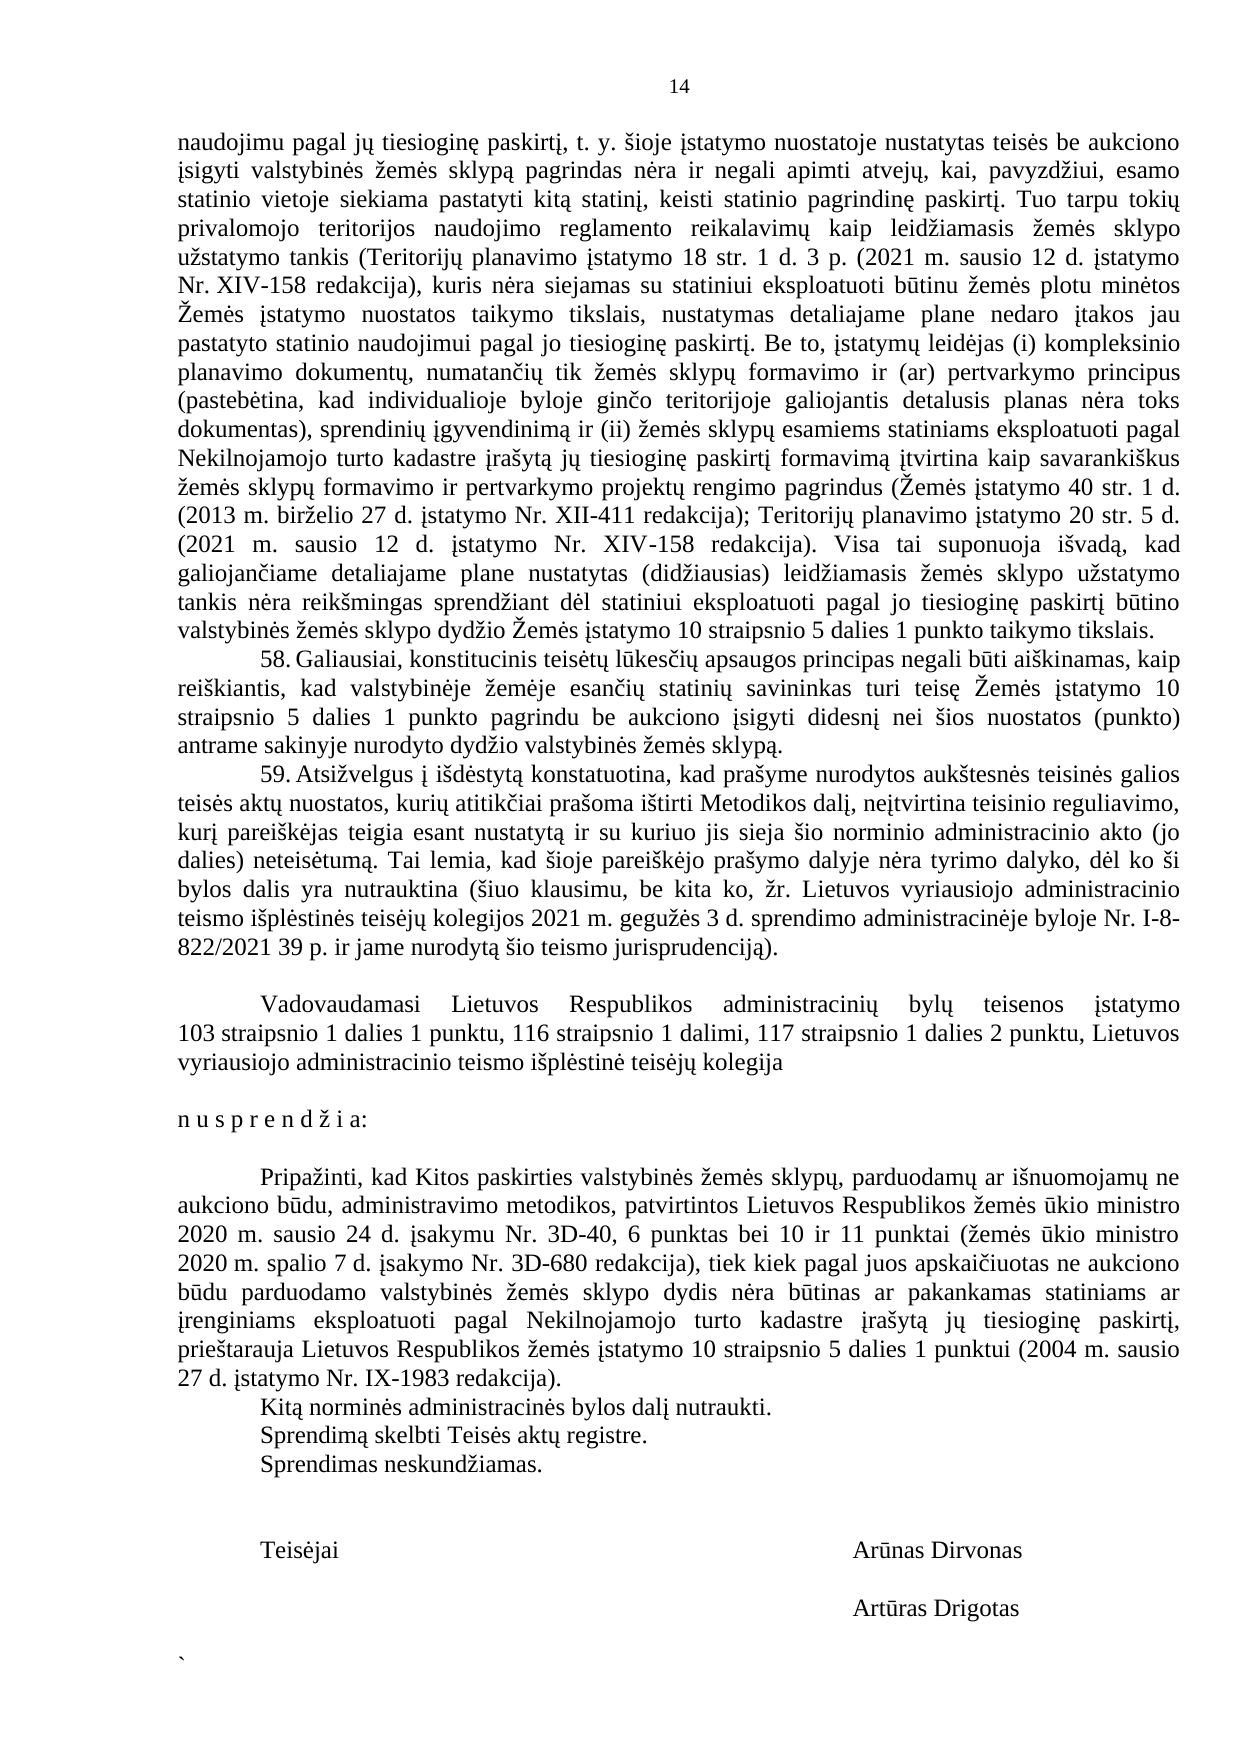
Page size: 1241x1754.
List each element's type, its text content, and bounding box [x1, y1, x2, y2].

text Kitą norminės administracinės bylos dalį nutraukti. [177, 1392, 1181, 1420]
text 58. Galiausiai, konstitucinis teisėtų lūkesčių apsaugos principas negali būti aiškinamas, kaip reiškiantis, kad valstybinėje žemėje esančių statinių savininkas turi teisę Žemės įstatymo 10 straipsnio 5 dalies 1 punkto pagrindu be aukciono įsigyti didesnį nei šios nuostatos (punkto) antrame sakinyje nurodyto dydžio valstybinės žemės sklypą. [177, 644, 1181, 759]
text Sprendimą skelbti Teisės aktų registre. [177, 1420, 1181, 1449]
text Artūras Drigotas [177, 1593, 1181, 1622]
text naudojimu pagal jų tiesioginę paskirtį, t. y. šioje įstatymo nuostatoje nustatytas teisės be aukciono įsigyti valstybinės žemės sklypą pagrindas nėra ir negali apimti atvejų, kai, pavyzdžiui, esamo statinio vietoje siekiama pastatyti kitą statinį, keisti statinio pagrindinę paskirtį. Tuo tarpu tokių privalomojo teritorijos naudojimo reglamento reikalavimų kaip leidžiamasis žemės sklypo užstatymo tankis (Teritorijų planavimo įstatymo 18 str. 1 d. 3 p. (2021 m. sausio 12 d. įstatymo Nr. XIV-158 redakcija), kuris nėra siejamas su statiniui eksploatuoti būtinu žemės plotu minėtos Žemės įstatymo nuostatos taikymo tikslais, nustatymas detaliajame plane nedaro įtakos jau pastatyto statinio naudojimui pagal jo tiesioginę paskirtį. Be to, įstatymų leidėjas (i) kompleksinio planavimo dokumentų, numatančių tik žemės sklypų formavimo ir (ar) pertvarkymo principus (pastebėtina, kad individualioje byloje ginčo teritorijoje galiojantis detalusis planas nėra toks dokumentas), sprendinių įgyvendinimą ir (ii) žemės sklypų esamiems statiniams eksploatuoti pagal Nekilnojamojo turto kadastre įrašytą jų tiesioginę paskirtį formavimą įtvirtina kaip savarankiškus žemės sklypų formavimo ir pertvarkymo projektų rengimo pagrindus (Žemės įstatymo 40 str. 1 d. (2013 m. birželio 27 d. įstatymo Nr. XII-411 redakcija); Teritorijų planavimo įstatymo 20 str. 5 d. (2021 m. sausio 12 d. įstatymo Nr. XIV‑158 redakcija). Visa tai suponuoja išvadą, kad galiojančiame detaliajame plane nustatytas (didžiausias) leidžiamasis žemės sklypo užstatymo tankis nėra reikšmingas sprendžiant dėl statiniui eksploatuoti pagal jo tiesioginę paskirtį būtino valstybinės žemės sklypo dydžio Žemės įstatymo 10 straipsnio 5 dalies 1 punkto taikymo tikslais. [177, 127, 1181, 644]
text Pripažinti, kad Kitos paskirties valstybinės žemės sklypų, parduodamų ar išnuomojamų ne aukciono būdu, administravimo metodikos, patvirtintos Lietuvos Respublikos žemės ūkio ministro 2020 m. sausio 24 d. įsakymu Nr. 3D-40, 6 punktas bei 10 ir 11 punktai (žemės ūkio ministro 2020 m. spalio 7 d. įsakymo Nr. 3D-680 redakcija), tiek kiek pagal juos apskaičiuotas ne aukciono būdu parduodamo valstybinės žemės sklypo dydis nėra būtinas ar pakankamas statiniams ar įrenginiams eksploatuoti pagal Nekilnojamojo turto kadastre įrašytą jų tiesioginę paskirtį, prieštarauja Lietuvos Respublikos žemės įstatymo 10 straipsnio 5 dalies 1 punktui (2004 m. sausio 27 d. įstatymo Nr. IX‑1983 redakcija). [177, 1162, 1181, 1392]
text Vadovaudamasi Lietuvos Respublikos administracinių bylų teisenos įstatymo 103 straipsnio 1 dalies 1 punktu, 116 straipsnio 1 dalimi, 117 straipsnio 1 dalies 2 punktu, Lietuvos vyriausiojo administracinio teismo išplėstinė teisėjų kolegija [177, 989, 1181, 1075]
text 59. Atsižvelgus į išdėstytą konstatuotina, kad prašyme nurodytos aukštesnės teisinės galios teisės aktų nuostatos, kurių atitikčiai prašoma ištirti Metodikos dalį, neįtvirtina teisinio reguliavimo, kurį pareiškėjas teigia esant nustatytą ir su kuriuo jis sieja šio norminio administracinio akto (jo dalies) neteisėtumą. Tai lemia, kad šioje pareiškėjo prašymo dalyje nėra tyrimo dalyko, dėl ko ši bylos dalis yra nutrauktina (šiuo klausimu, be kita ko, žr. Lietuvos vyriausiojo administracinio teismo išplėstinės teisėjų kolegijos 2021 m. gegužės 3 d. sprendimo administracinėje byloje Nr. I-8-822/2021 39 p. ir jame nurodytą šio teismo jurisprudenciją). [177, 759, 1181, 960]
text n u s p r e n d ž i a: [177, 1104, 1181, 1133]
text Sprendimas neskundžiamas. [177, 1449, 1181, 1478]
text Teisėjai Arūnas Dirvonas [177, 1535, 1181, 1564]
